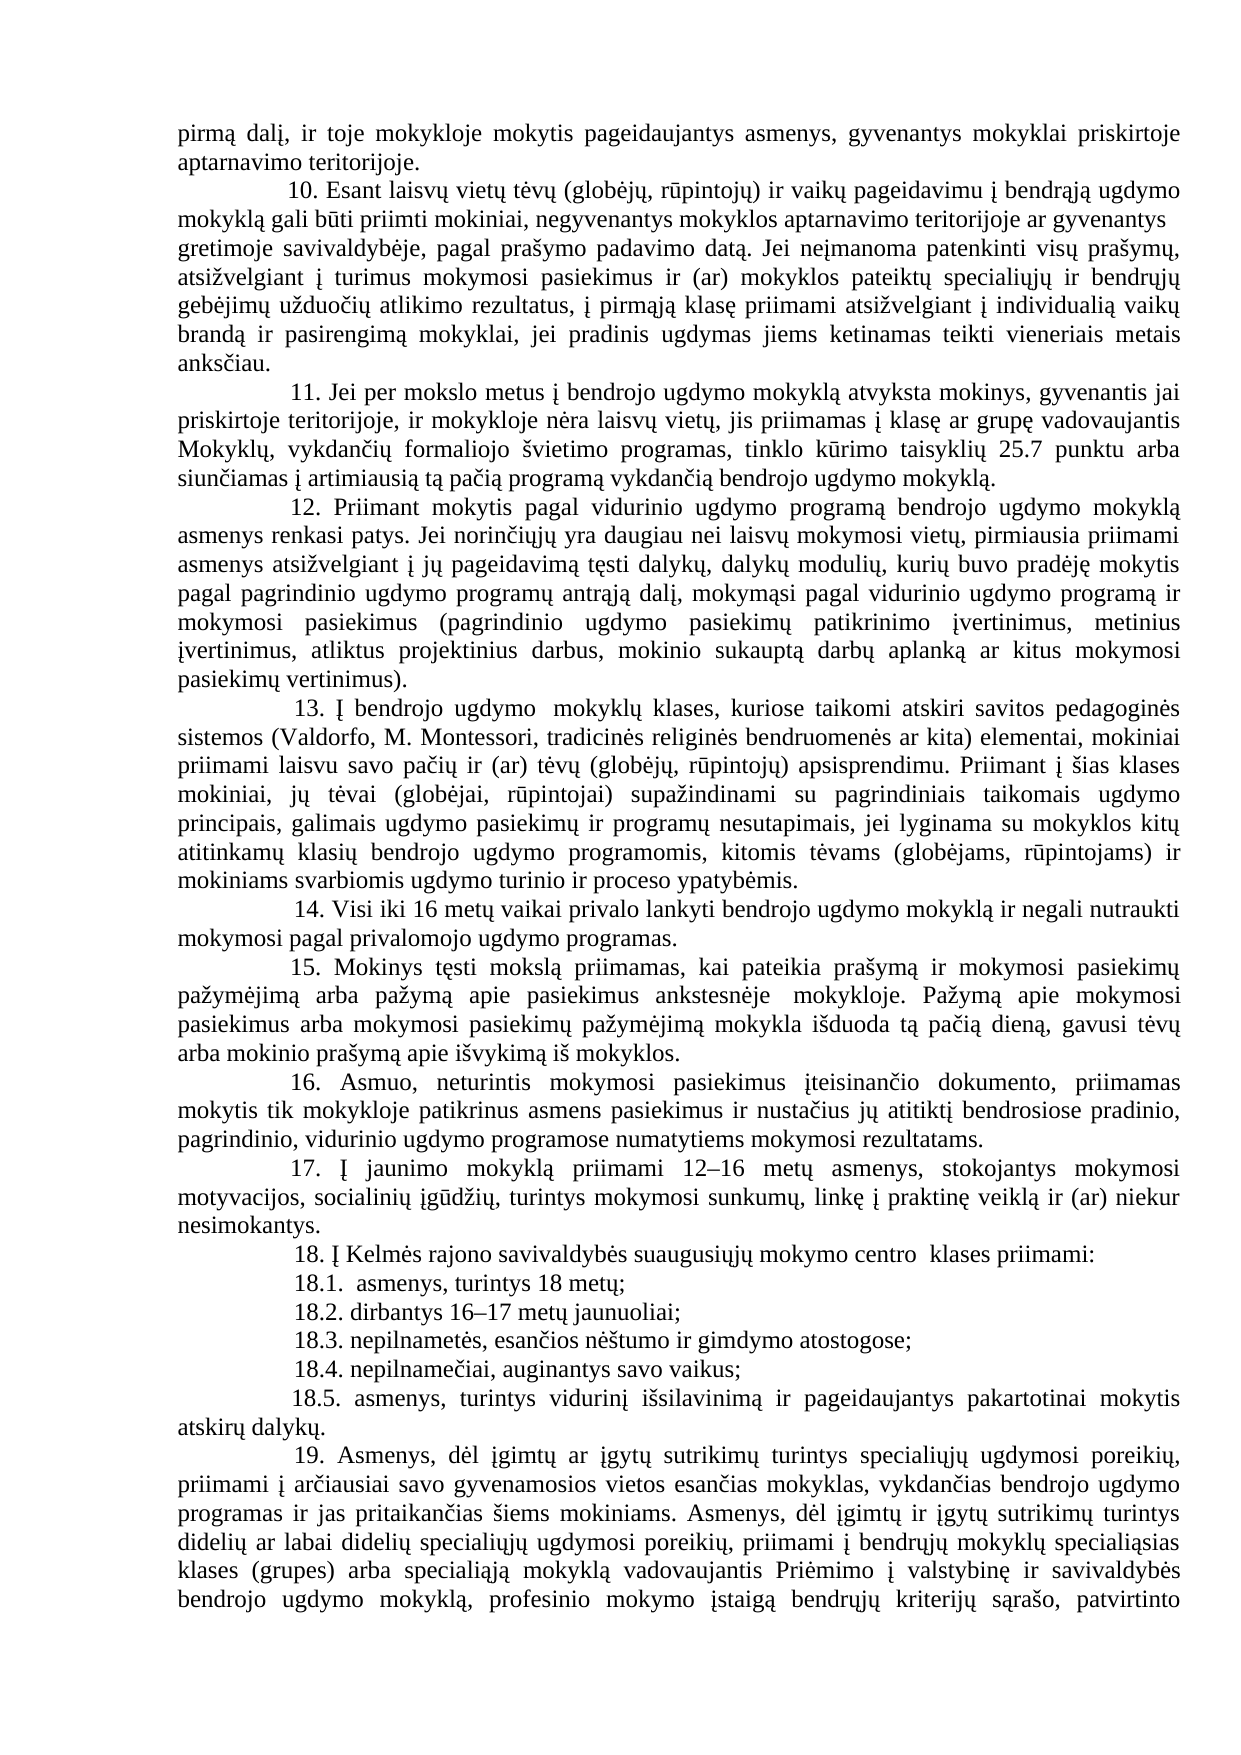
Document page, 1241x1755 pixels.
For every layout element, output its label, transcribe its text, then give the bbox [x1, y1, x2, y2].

text 18.3. nepilnametės, esančios nėštumo ir gimdymo atostogose; [177, 1326, 1181, 1354]
text pirmą dalį, ir toje mokykloje mokytis pageidaujantys asmenys, gyvenantys mokyklai priskirtoje aptarnavimo teritorijoje. [177, 118, 1181, 176]
text 18.5. asmenys, turintys vidurinį išsilavinimą ir pageidaujantys pakartotinai mokytis atskirų dalykų. [177, 1383, 1181, 1441]
text 18.4. nepilnamečiai, auginantys savo vaikus; [177, 1354, 1181, 1383]
text 10. Esant laisvų vietų tėvų (globėjų, rūpintojų) ir vaikų pageidavimu į bendrąją ugdymo mokyklą gali būti priimti mokiniai, negyvenantys mokyklos aptarnavimo teritorijoje ar gyvenantys [177, 176, 1181, 233]
text gretimoje savivaldybėje, pagal prašymo padavimo datą. Jei neįmanoma patenkinti visų prašymų, atsižvelgiant į turimus mokymosi pasiekimus ir (ar) mokyklos pateiktų specialiųjų ir bendrųjų gebėjimų užduočių atlikimo rezultatus, į pirmąją klasę priimami atsižvelgiant į individualią vaikų brandą ir pasirengimą mokyklai, jei pradinis ugdymas jiems ketinamas teikti vieneriais metais anksčiau. [177, 233, 1181, 377]
text 17. Į jaunimo mokyklą priimami 12–16 metų asmenys, stokojantys mokymosi motyvacijos, socialinių įgūdžių, turintys mokymosi sunkumų, linkę į praktinę veiklą ir (ar) niekur nesimokantys. [177, 1153, 1181, 1239]
text 16. Asmuo, neturintis mokymosi pasiekimus įteisinančio dokumento, priimamas mokytis tik mokykloje patikrinus asmens pasiekimus ir nustačius jų atitiktį bendrosiose pradinio, pagrindinio, vidurinio ugdymo programose numatytiems mokymosi rezultatams. [177, 1067, 1181, 1153]
text 19. Asmenys, dėl įgimtų ar įgytų sutrikimų turintys specialiųjų ugdymosi poreikių, priimami į arčiausiai savo gyvenamosios vietos esančias mokyklas, vykdančias bendrojo ugdymo programas ir jas pritaikančias šiems mokiniams. Asmenys, dėl įgimtų ir įgytų sutrikimų turintys didelių ar labai didelių specialiųjų ugdymosi poreikių, priimami į bendrųjų mokyklų specialiąsias klases (grupes) arba specialiąją mokyklą vadovaujantis Priėmimo į valstybinę ir savivaldybės bendrojo ugdymo mokyklą, profesinio mokymo įstaigą bendrųjų kriterijų sąrašo, patvirtinto [177, 1441, 1181, 1613]
text 14. Visi iki 16 metų vaikai privalo lankyti bendrojo ugdymo mokyklą ir negali nutraukti mokymosi pagal privalomojo ugdymo programas. [177, 894, 1181, 952]
text 18. Į Kelmės rajono savivaldybės suaugusiųjų mokymo centro klases priimami: [177, 1239, 1181, 1268]
text 18.2. dirbantys 16–17 metų jaunuoliai; [177, 1297, 1181, 1326]
text 11. Jei per mokslo metus į bendrojo ugdymo mokyklą atvyksta mokinys, gyvenantis jai priskirtoje teritorijoje, ir mokykloje nėra laisvų vietų, jis priimamas į klasę ar grupę vadovaujantis Mokyklų, vykdančių formaliojo švietimo programas, tinklo kūrimo taisyklių 25.7 punktu arba siunčiamas į artimiausią tą pačią programą vykdančią bendrojo ugdymo mokyklą. [177, 377, 1181, 492]
text 13. Į bendrojo ugdymo mokyklų klases, kuriose taikomi atskiri savitos pedagoginės sistemos (Valdorfo, M. Montessori, tradicinės religinės bendruomenės ar kita) elementai, mokiniai priimami laisvu savo pačių ir (ar) tėvų (globėjų, rūpintojų) apsisprendimu. Priimant į šias klases mokiniai, jų tėvai (globėjai, rūpintojai) supažindinami su pagrindiniais taikomais ugdymo principais, galimais ugdymo pasiekimų ir programų nesutapimais, jei lyginama su mokyklos kitų atitinkamų klasių bendrojo ugdymo programomis, kitomis tėvams (globėjams, rūpintojams) ir mokiniams svarbiomis ugdymo turinio ir proceso ypatybėmis. [177, 693, 1181, 894]
text 12. Priimant mokytis pagal vidurinio ugdymo programą bendrojo ugdymo mokyklą asmenys renkasi patys. Jei norinčiųjų yra daugiau nei laisvų mokymosi vietų, pirmiausia priimami asmenys atsižvelgiant į jų pageidavimą tęsti dalykų, dalykų modulių, kurių buvo pradėję mokytis pagal pagrindinio ugdymo programų antrąją dalį, mokymąsi pagal vidurinio ugdymo programą ir mokymosi pasiekimus (pagrindinio ugdymo pasiekimų patikrinimo įvertinimus, metinius įvertinimus, atliktus projektinius darbus, mokinio sukauptą darbų aplanką ar kitus mokymosi pasiekimų vertinimus). [177, 492, 1181, 693]
text 15. Mokinys tęsti mokslą priimamas, kai pateikia prašymą ir mokymosi pasiekimų pažymėjimą arba pažymą apie pasiekimus ankstesnėje mokykloje. Pažymą apie mokymosi pasiekimus arba mokymosi pasiekimų pažymėjimą mokykla išduoda tą pačią dieną, gavusi tėvų arba mokinio prašymą apie išvykimą iš mokyklos. [177, 952, 1181, 1067]
text 18.1. asmenys, turintys 18 metų; [177, 1268, 1181, 1297]
